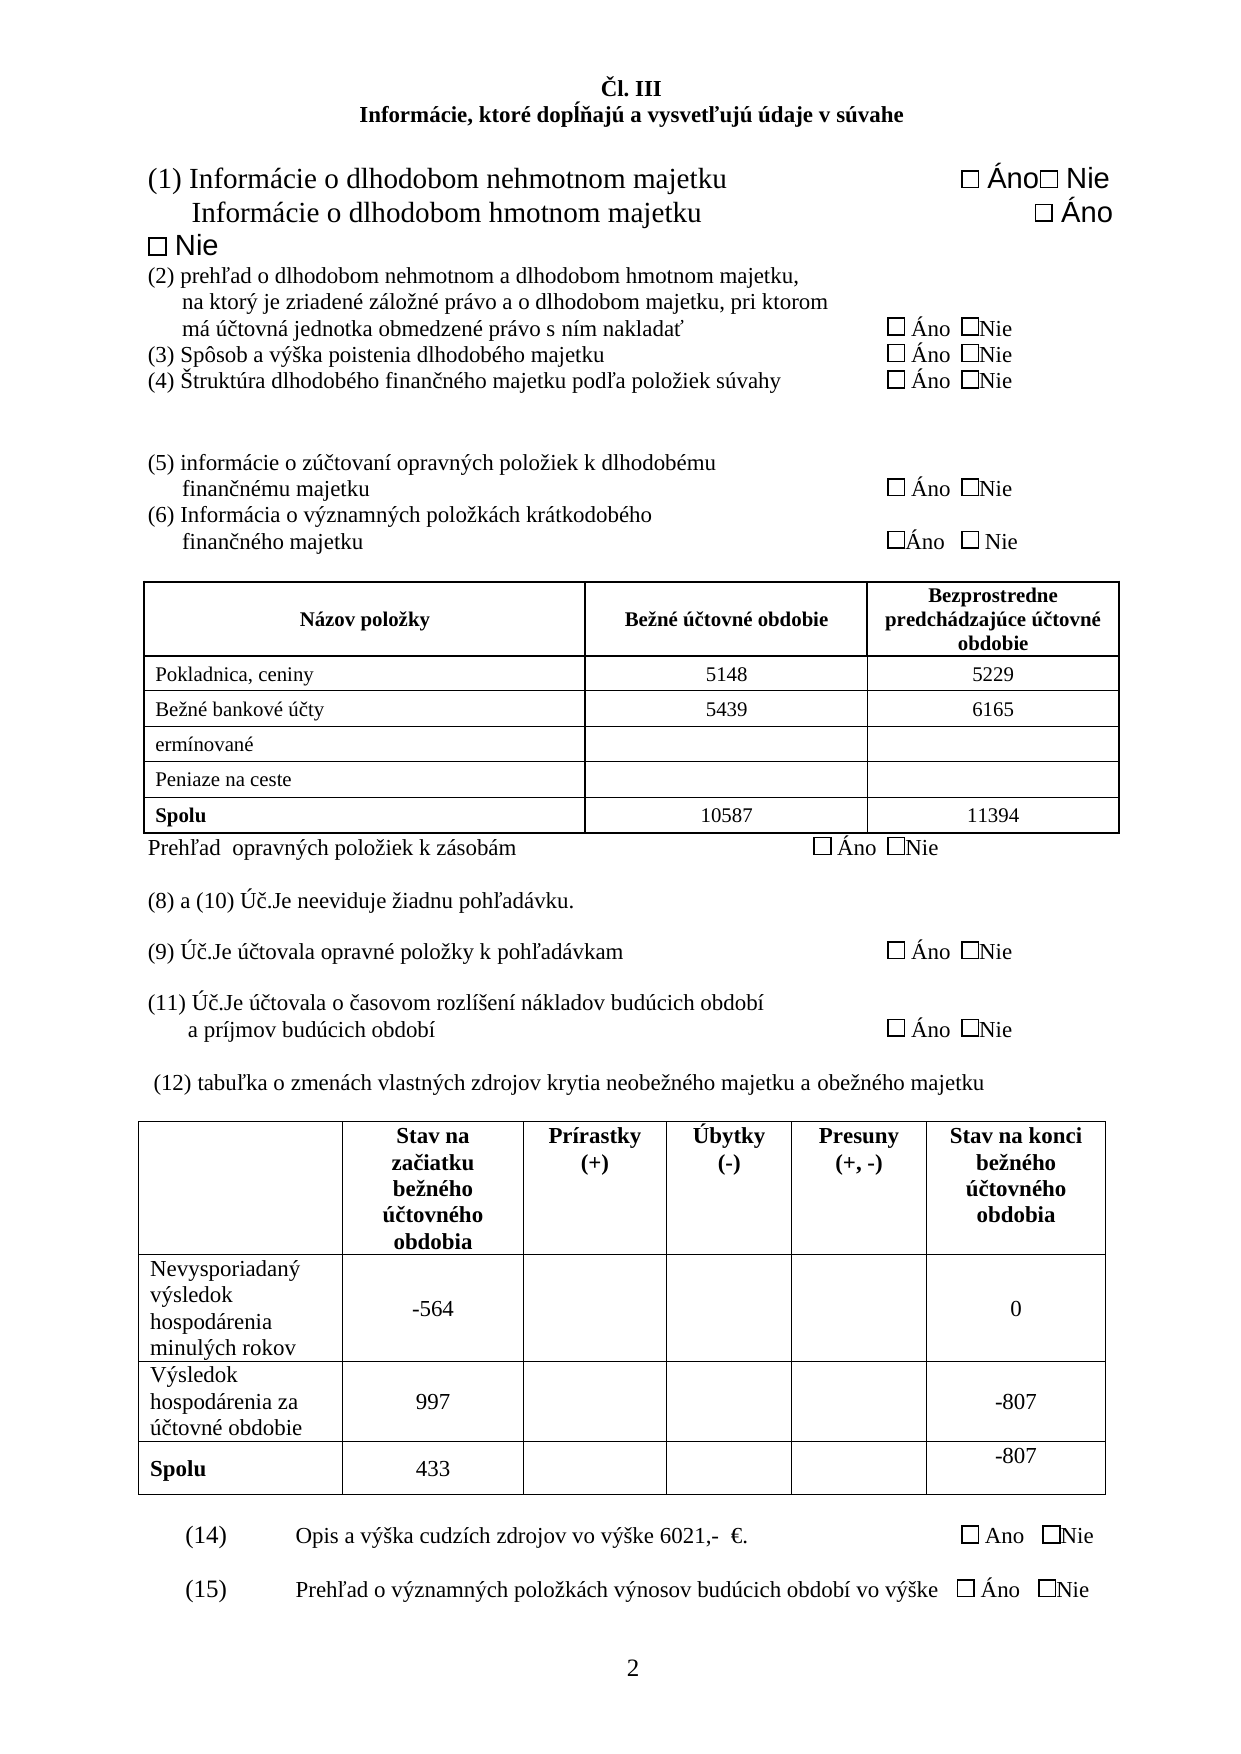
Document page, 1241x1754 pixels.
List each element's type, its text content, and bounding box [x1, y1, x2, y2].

table_cell [792, 1362, 926, 1441]
text (11) Úč.Je účtovala o časovom rozlíšení nákladov budúcich období [148, 989, 1115, 1016]
text (12) tabuľka o zmenách vlastných zdrojov krytia neobežného majetku a obežného majetku [148, 1068, 1115, 1095]
text (2) prehľad o dlhodobom nehmotnom a dlhodobom hmotnom majetku, [148, 262, 1115, 288]
table_cell Spolu [139, 1442, 342, 1494]
table_cell [524, 1442, 666, 1494]
table_cell ermínované [145, 727, 584, 761]
table_cell 10587 [586, 798, 867, 832]
table_cell [524, 1362, 666, 1441]
text Čl. III [148, 75, 1115, 101]
text Prehľad opravných položiek k zásobám Áno Nie [148, 834, 1115, 860]
table_cell [868, 727, 1118, 761]
text má účtovná jednotka obmedzené právo s ním nakladať Áno Nie [148, 315, 1115, 341]
text a príjmov budúcich období Áno Nie [148, 1016, 1115, 1042]
table_cell -564 [343, 1255, 523, 1361]
text (9) Úč.Je účtovala opravné položky k pohľadávkam Áno Nie [148, 938, 1115, 964]
table_cell [868, 762, 1118, 797]
text (3) Spôsob a výška poistenia dlhodobého majetku Áno Nie [148, 341, 1115, 367]
table_cell 997 [343, 1362, 523, 1441]
table_header Bežné účtovné obdobie [586, 583, 866, 655]
table_header Prírastky (+) [524, 1122, 666, 1254]
table_header Presuny (+, -) [792, 1122, 926, 1254]
text (6) Informácia o významných položkách krátkodobého [148, 502, 1115, 528]
table_cell [667, 1255, 791, 1361]
table_header [139, 1122, 342, 1254]
table_cell 5229 [868, 657, 1118, 690]
table_cell 6165 [868, 691, 1118, 726]
table_cell [586, 727, 867, 761]
table_cell [792, 1255, 926, 1361]
table_header Stav na začiatku bežného účtovného obdobia [343, 1122, 523, 1254]
list Prehľad o významných položkách výnosov budúcich období vo výške Áno Nie [185, 1574, 1115, 1603]
table_cell Pokladnica, ceniny [145, 657, 584, 690]
table_cell Bežné bankové účty [145, 691, 584, 726]
table_cell 5148 [586, 657, 867, 690]
table_cell [667, 1362, 791, 1441]
table_header Názov položky [145, 583, 584, 655]
table_cell 5439 [586, 691, 867, 726]
table_cell [586, 762, 867, 797]
text finančného majetku Áno Nie [148, 528, 1115, 554]
title Informácie o dlhodobom hmotnom majetku Áno Nie [148, 195, 1115, 262]
table_cell [524, 1255, 666, 1361]
title (1) Informácie o dlhodobom nehmotnom majetku Áno Nie [148, 161, 1115, 195]
table_cell Peniaze na ceste [145, 762, 584, 797]
table_header Úbytky (-) [667, 1122, 791, 1254]
table_cell 0 [927, 1255, 1105, 1361]
table_cell [667, 1442, 791, 1494]
text (5) informácie o zúčtovaní opravných položiek k dlhodobému [148, 449, 1115, 475]
table_cell 433 [343, 1442, 523, 1494]
text Informácie, ktoré dopĺňajú a vysvetľujú údaje v súvahe [148, 101, 1115, 128]
table_header Stav na konci bežného účtovného obdobia [927, 1122, 1105, 1254]
table_cell Spolu [145, 798, 584, 832]
text na ktorý je zriadené záložné právo a o dlhodobom majetku, pri ktorom [148, 288, 1115, 315]
list Opis a výška cudzích zdrojov vo výške 6021,- €. Ano Nie [185, 1520, 1115, 1549]
table_cell -807 [927, 1362, 1105, 1441]
table_cell Výsledok hospodárenia za účtovné obdobie [139, 1362, 342, 1441]
table_cell 11394 [868, 798, 1118, 832]
table_cell [792, 1442, 926, 1494]
table_cell -807 [927, 1442, 1105, 1494]
text (4) Štruktúra dlhodobého finančného majetku podľa položiek súvahy Áno Nie [148, 367, 1115, 394]
table_header Bezprostredne predchádzajúce účtovné obdobie [868, 583, 1118, 655]
text (8) a (10) Úč.Je neeviduje žiadnu pohľadávku. [148, 887, 1115, 913]
table_cell Nevysporiadaný výsledok hospodárenia minulých rokov [139, 1255, 342, 1361]
text finančnému majetku Áno Nie [148, 475, 1115, 502]
